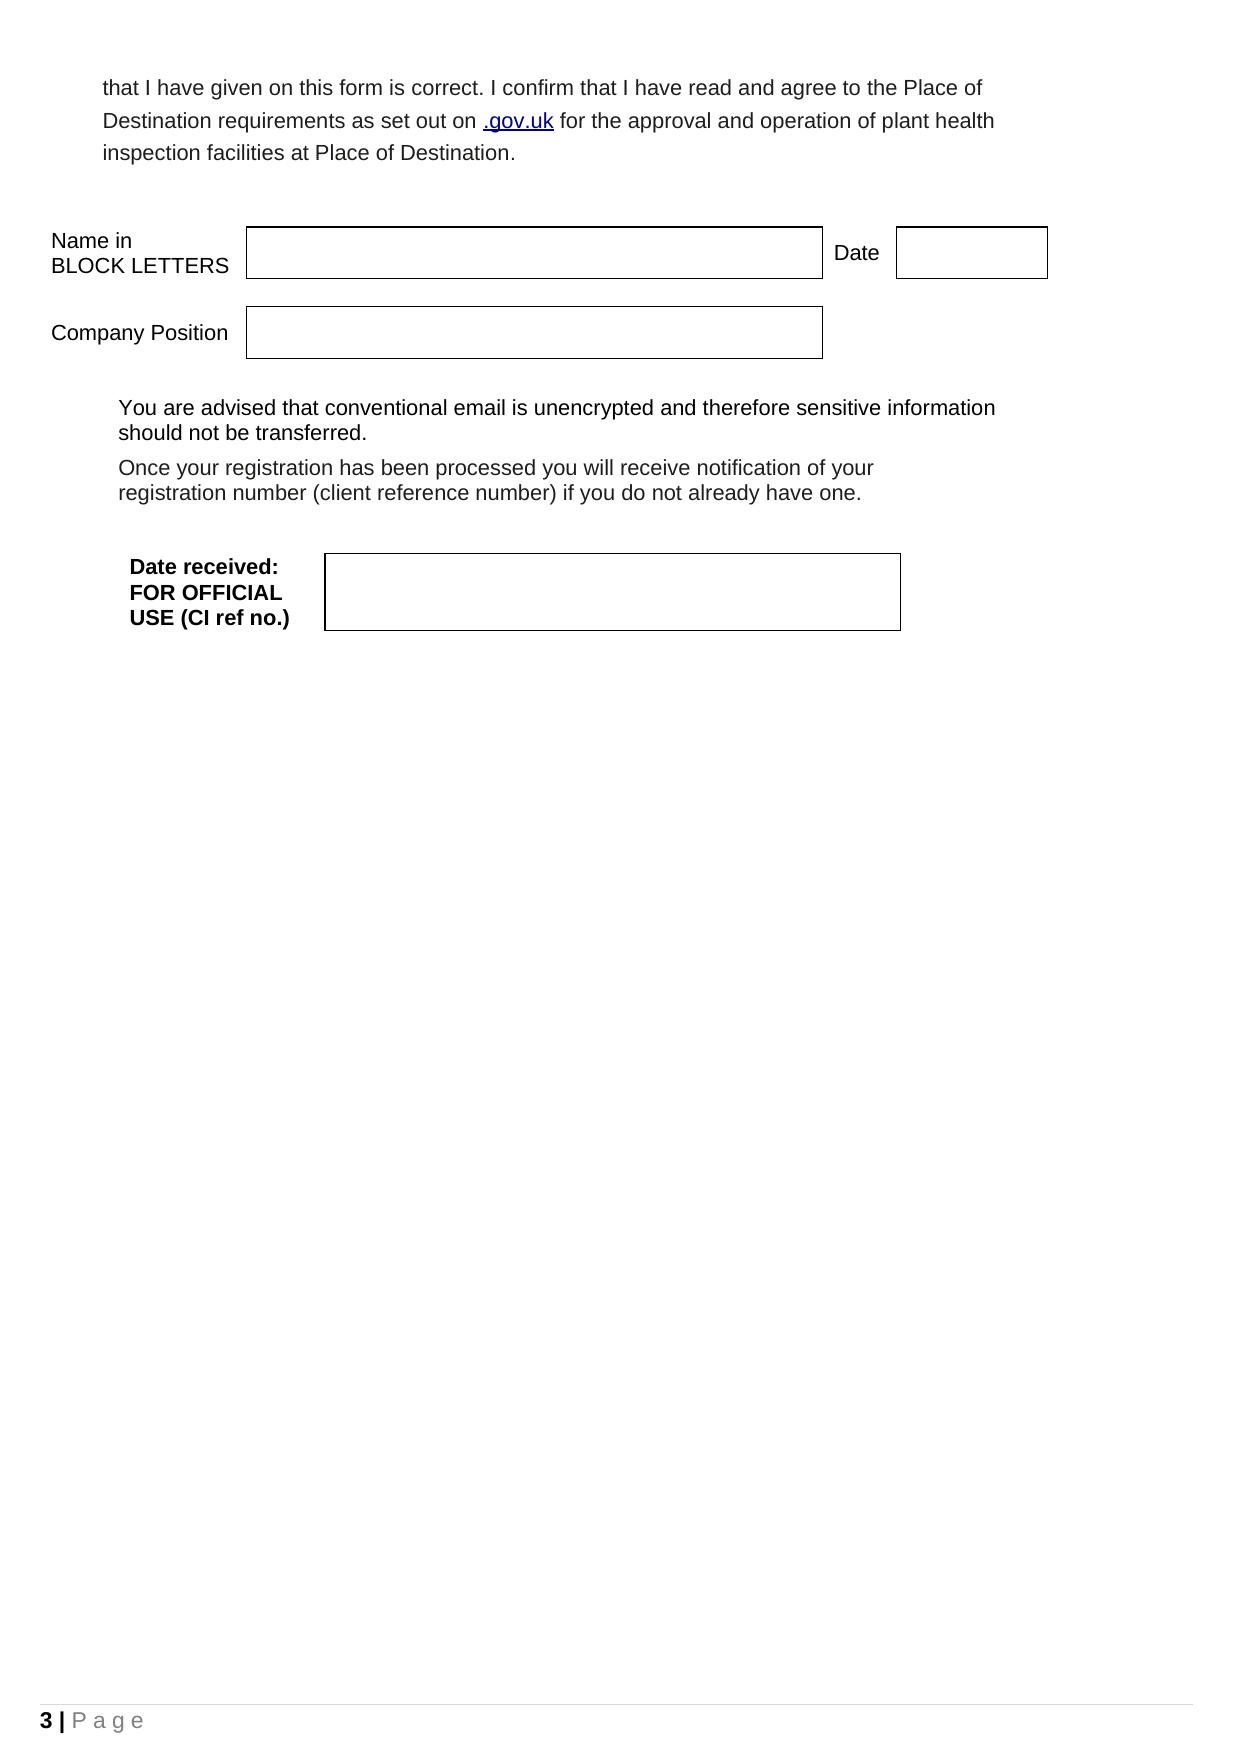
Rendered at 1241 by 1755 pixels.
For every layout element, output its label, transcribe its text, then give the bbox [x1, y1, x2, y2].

table_header [897, 228, 1047, 278]
table_header Date received: FOR OFFICIAL USE (CI ref no.) [118, 553, 324, 630]
text You are advised that conventional email is unencrypted and therefore sensitive information should not be transferred. [118, 395, 999, 445]
table_header [247, 307, 822, 358]
text Once your registration has been processed you will receive notification of your registration number (client reference number) if you do not already have one. [118, 455, 984, 505]
table_header Company Position [40, 306, 246, 358]
table_header [247, 228, 822, 278]
table_header Name in BLOCK LETTERS [40, 226, 246, 278]
text that I have given on this form is correct. I confirm that I have read and agree to the Place of Destination requirements as set out on .gov.uk for the approval and operation of plant health inspection facilities at Place of Destination. [102, 75, 1040, 172]
table_header [326, 554, 900, 630]
table_header Date [823, 226, 896, 278]
